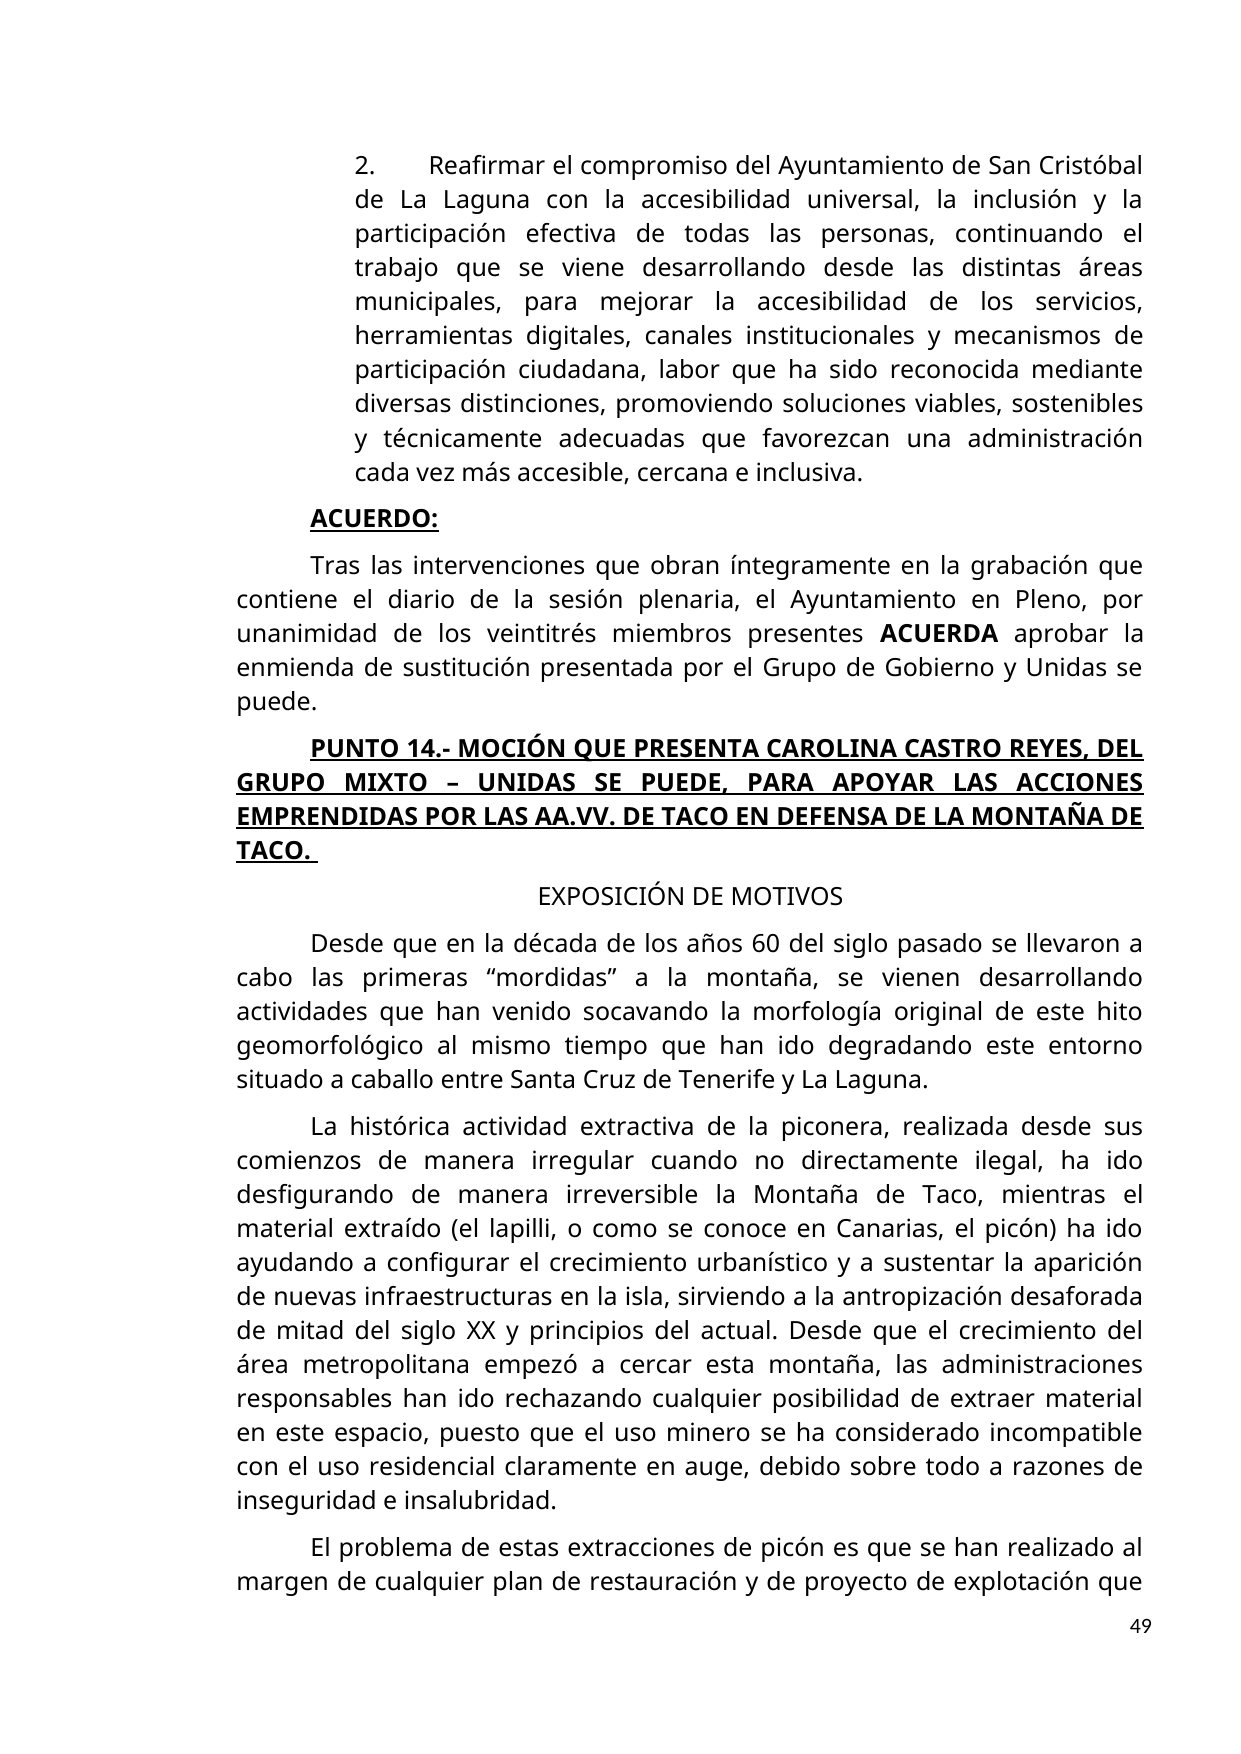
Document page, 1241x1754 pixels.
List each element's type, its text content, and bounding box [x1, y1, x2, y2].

text EXPOSICIÓN DE MOTIVOS [236, 879, 1144, 913]
text Desde que en la década de los años 60 del siglo pasado se llevaron a cabo las primeras “mordidas” a la montaña, se vienen desarrollando actividades que han venido socavando la morfología original de este hito geomorfológico al mismo tiempo que han ido degradando este entorno situado a caballo entre Santa Cruz de Tenerife y La Laguna. [236, 926, 1144, 1096]
text TACO. [236, 829, 1144, 866]
text EMPRENDIDAS POR LAS AA.VV. DE TACO EN DEFENSA DE LA MONTAÑA DE [236, 795, 1144, 827]
text ACUERDO: [236, 501, 1152, 535]
text PUNTO 14.- MOCIÓN QUE PRESENTA CAROLINA CASTRO REYES, DEL GRUPO MIXTO – UNIDAS SE PUEDE, PARA APOYAR LAS ACCIONES [236, 730, 1144, 793]
text El problema de estas extracciones de picón es que se han realizado al margen de cualquier plan de restauración y de proyecto de explotación que [236, 1529, 1144, 1598]
text Tras las intervenciones que obran íntegramente en la grabación que contiene el diario de la sesión plenaria, el Ayuntamiento en Pleno, por unanimidad de los veintitrés miembros presentes ACUERDA aprobar la enmienda de sustitución presentada por el Grupo de Gobierno y Unidas se puede. [236, 547, 1144, 718]
list Reafirmar el compromiso del Ayuntamiento de San Cristóbal de La Laguna con la accesibilidad universal, la inclusión y la participación efectiva de todas las personas, continuando el trabajo que se viene desarrollando desde las distintas áreas municipales, para mejorar la accesibilidad de los servicios, herramientas digitales, canales institucionales y mecanismos de participación ciudadana, labor que ha sido reconocida mediante diversas distinciones, promoviendo soluciones viables, sostenibles y técnicamente adecuadas que favorezcan una administración cada vez más accesible, cercana e inclusiva. [354, 148, 1144, 488]
text La histórica actividad extractiva de la piconera, realizada desde sus comienzos de manera irregular cuando no directamente ilegal, ha ido desfigurando de manera irreversible la Montaña de Taco, mientras el material extraído (el lapilli, o como se conoce en Canarias, el picón) ha ido ayudando a configurar el crecimiento urbanístico y a sustentar la aparición de nuevas infraestructuras en la isla, sirviendo a la antropización desaforada de mitad del siglo XX y principios del actual. Desde que el crecimiento del área metropolitana empezó a cercar esta montaña, las administraciones responsables han ido rechazando cualquier posibilidad de extraer material en este espacio, puesto que el uso minero se ha considerado incompatible con el uso residencial claramente en auge, debido sobre todo a razones de inseguridad e insalubridad. [236, 1108, 1144, 1517]
